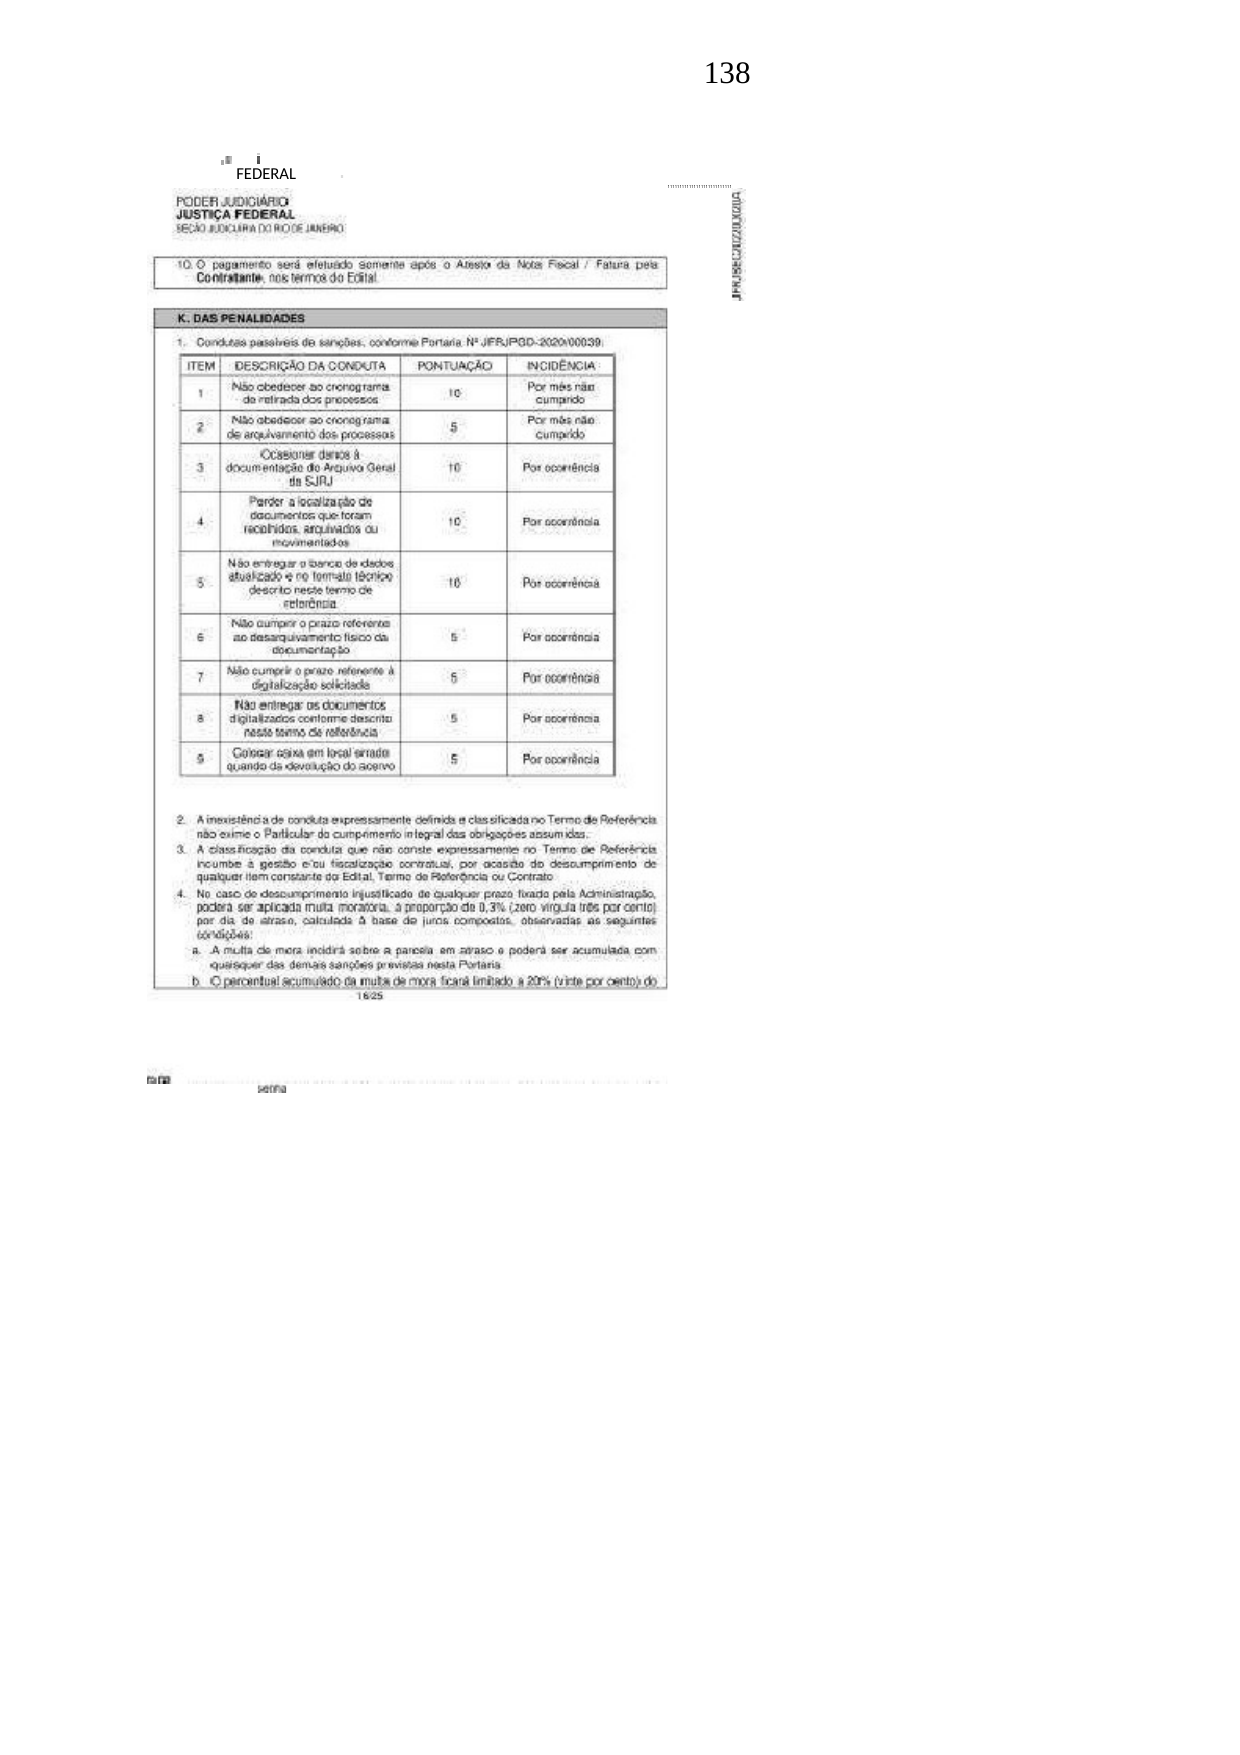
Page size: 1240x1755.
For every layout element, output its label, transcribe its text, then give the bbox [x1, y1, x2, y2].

text 111111111111111111111111111 [147, 184, 1089, 1084]
